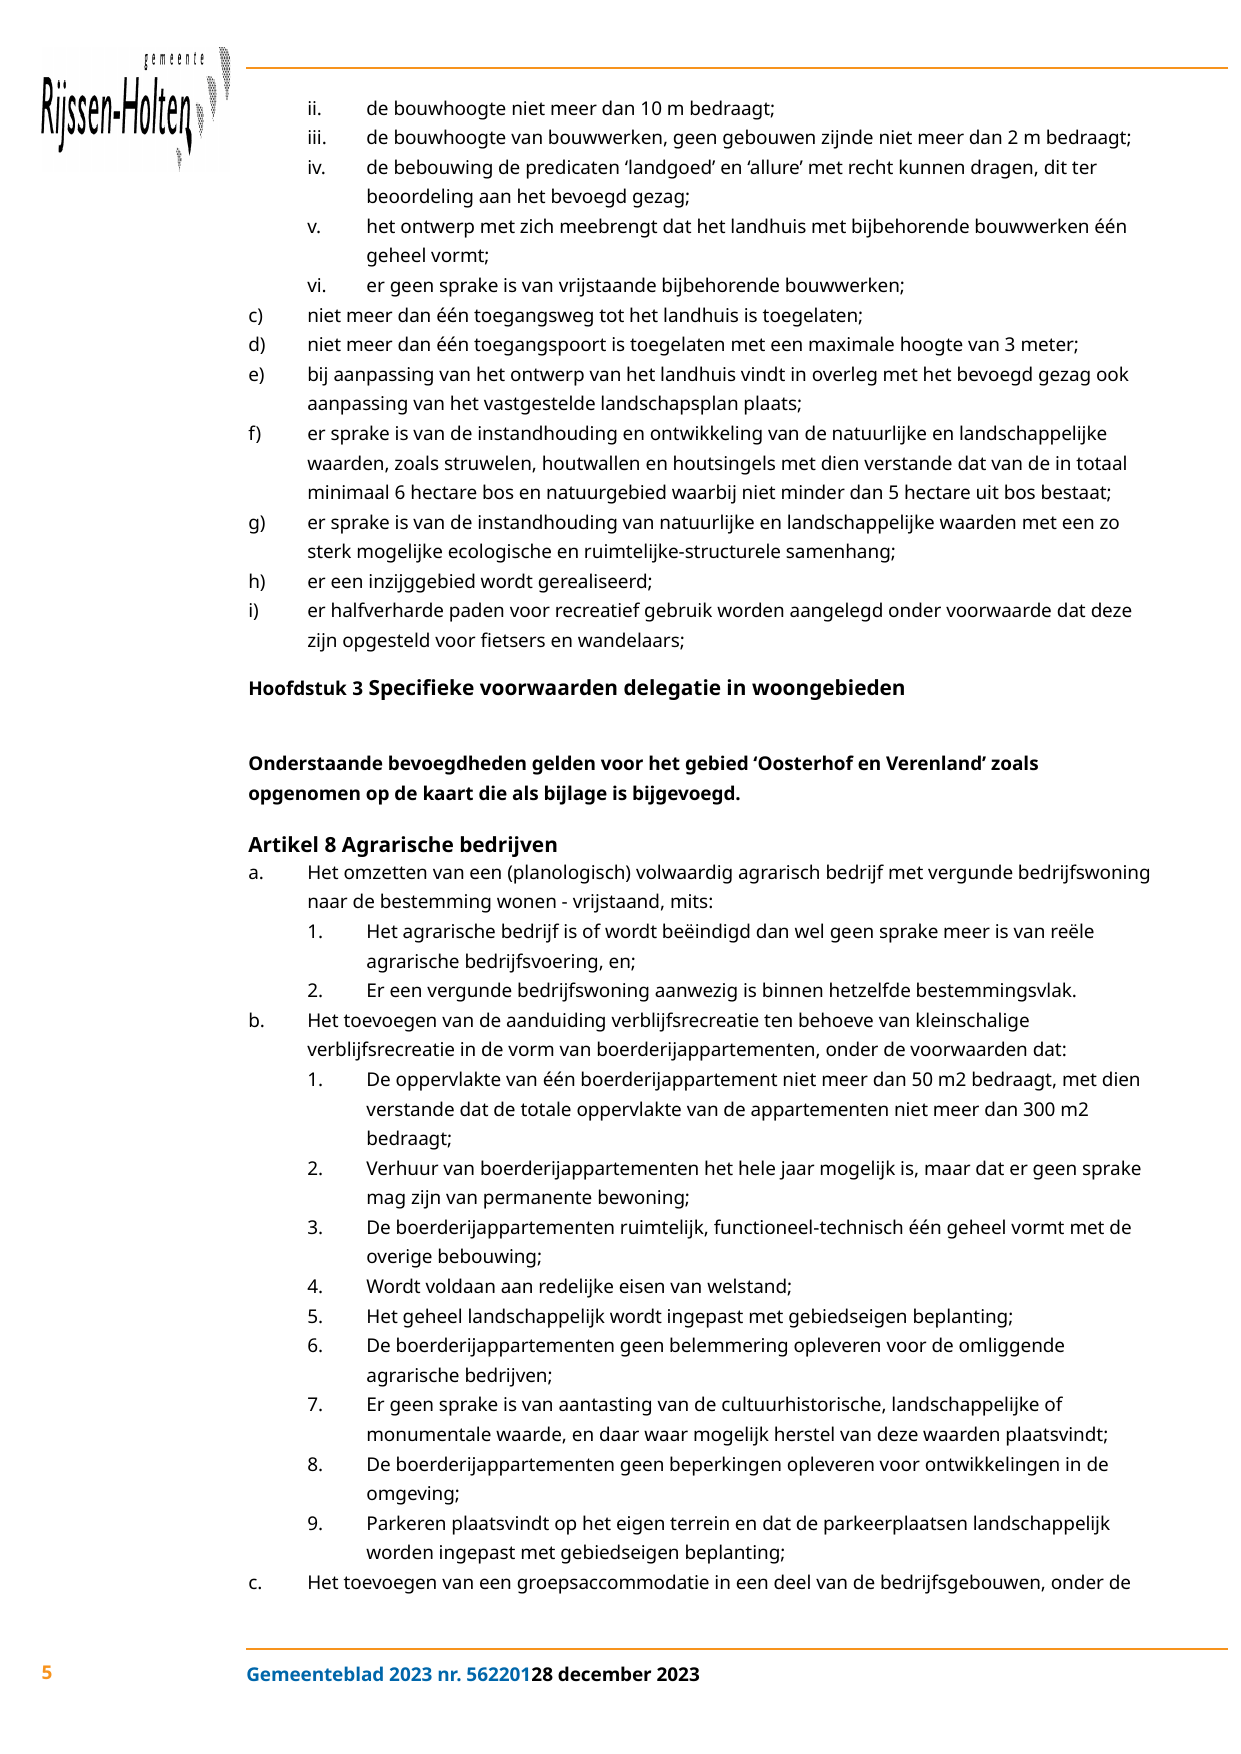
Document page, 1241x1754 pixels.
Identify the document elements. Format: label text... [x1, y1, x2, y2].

list Wordt voldaan aan redelijke eisen van welstand; [307, 1273, 1152, 1299]
list de bouwhoogte niet meer dan 10 m bedraagt; [307, 95, 1152, 121]
list Parkeren plaatsvindt op het eigen terrein en dat de parkeerplaatsen landschappelijk worden ingepast met gebiedseigen beplanting; [307, 1510, 1152, 1565]
list niet meer dan één toegangsweg tot het landhuis is toegelaten; [248, 302, 1152, 328]
text Hoofdstuk 3 Specifieke voorwaarden delegatie in woongebieden [248, 673, 1152, 701]
text Artikel 8 Agrarische bedrijven [248, 831, 1152, 859]
list er halfverharde paden voor recreatief gebruik worden aangelegd onder voorwaarde dat deze zijn opgesteld voor fietsers en wandelaars; [248, 598, 1152, 653]
list Het geheel landschappelijk wordt ingepast met gebiedseigen beplanting; [307, 1303, 1152, 1328]
list bij aanpassing van het ontwerp van het landhuis vindt in overleg met het bevoegd gezag ook aanpassing van het vastgestelde landschapsplan plaats; [248, 361, 1152, 416]
list het ontwerp met zich meebrengt dat het landhuis met bijbehorende bouwwerken één geheel vormt; [307, 213, 1152, 268]
list De oppervlakte van één boerderijappartement niet meer dan 50 m2 bedraagt, met dien verstande dat de totale oppervlakte van de appartementen niet meer dan 300 m2 bedraagt; [307, 1066, 1152, 1151]
list Verhuur van boerderijappartementen het hele jaar mogelijk is, maar dat er geen sprake mag zijn van permanente bewoning; [307, 1155, 1152, 1210]
list Er een vergunde bedrijfswoning aanwezig is binnen hetzelfde bestemmingsvlak. [307, 977, 1152, 1003]
list de bebouwing de predicaten ‘landgoed’ en ‘allure’ met recht kunnen dragen, dit ter beoordeling aan het bevoegd gezag; [307, 154, 1152, 209]
list er sprake is van de instandhouding van natuurlijke en landschappelijke waarden met een zo sterk mogelijke ecologische en ruimtelijke-structurele samenhang; [248, 509, 1152, 564]
list de bouwhoogte van bouwwerken, geen gebouwen zijnde niet meer dan 2 m bedraagt; [307, 124, 1152, 150]
list Het agrarische bedrijf is of wordt beëindigd dan wel geen sprake meer is van reële agrarische bedrijfsvoering, en; [307, 918, 1152, 973]
list niet meer dan één toegangspoort is toegelaten met een maximale hoogte van 3 meter; [248, 331, 1152, 357]
list er sprake is van de instandhouding en ontwikkeling van de natuurlijke en landschappelijke waarden, zoals struwelen, houtwallen en houtsingels met dien verstande dat van de in totaal minimaal 6 hectare bos en natuurgebied waarbij niet minder dan 5 hectare uit bos bestaat; [248, 420, 1152, 505]
list De boerderijappartementen ruimtelijk, functioneel-technisch één geheel vormt met de overige bebouwing; [307, 1214, 1152, 1269]
text Onderstaande bevoegdheden gelden voor het gebied ‘Oosterhof en Verenland’ zoals opgenomen op de kaart die als bijlage is bijgevoegd. [248, 751, 1152, 806]
list Het toevoegen van een groepsaccommodatie in een deel van de bedrijfsgebouwen, onder de [248, 1569, 1152, 1595]
list De boerderijappartementen geen belemmering opleveren voor de omliggende agrarische bedrijven; [307, 1332, 1152, 1388]
list Er geen sprake is van aantasting van de cultuurhistorische, landschappelijke of monumentale waarde, en daar waar mogelijk herstel van deze waarden plaatsvindt; [307, 1392, 1152, 1447]
list er een inzijggebied wordt gerealiseerd; [248, 568, 1152, 594]
picture [41, 47, 231, 172]
list Het omzetten van een (planologisch) volwaardig agrarisch bedrijf met vergunde bedrijfswoning naar de bestemming wonen - vrijstaand, mits: [248, 859, 1152, 914]
list Het toevoegen van de aanduiding verblijfsrecreatie ten behoeve van kleinschalige verblijfsrecreatie in de vorm van boerderijappartementen, onder de voorwaarden dat: [248, 1007, 1152, 1062]
list De boerderijappartementen geen beperkingen opleveren voor ontwikkelingen in de omgeving; [307, 1451, 1152, 1506]
list er geen sprake is van vrijstaande bijbehorende bouwwerken; [307, 272, 1152, 298]
